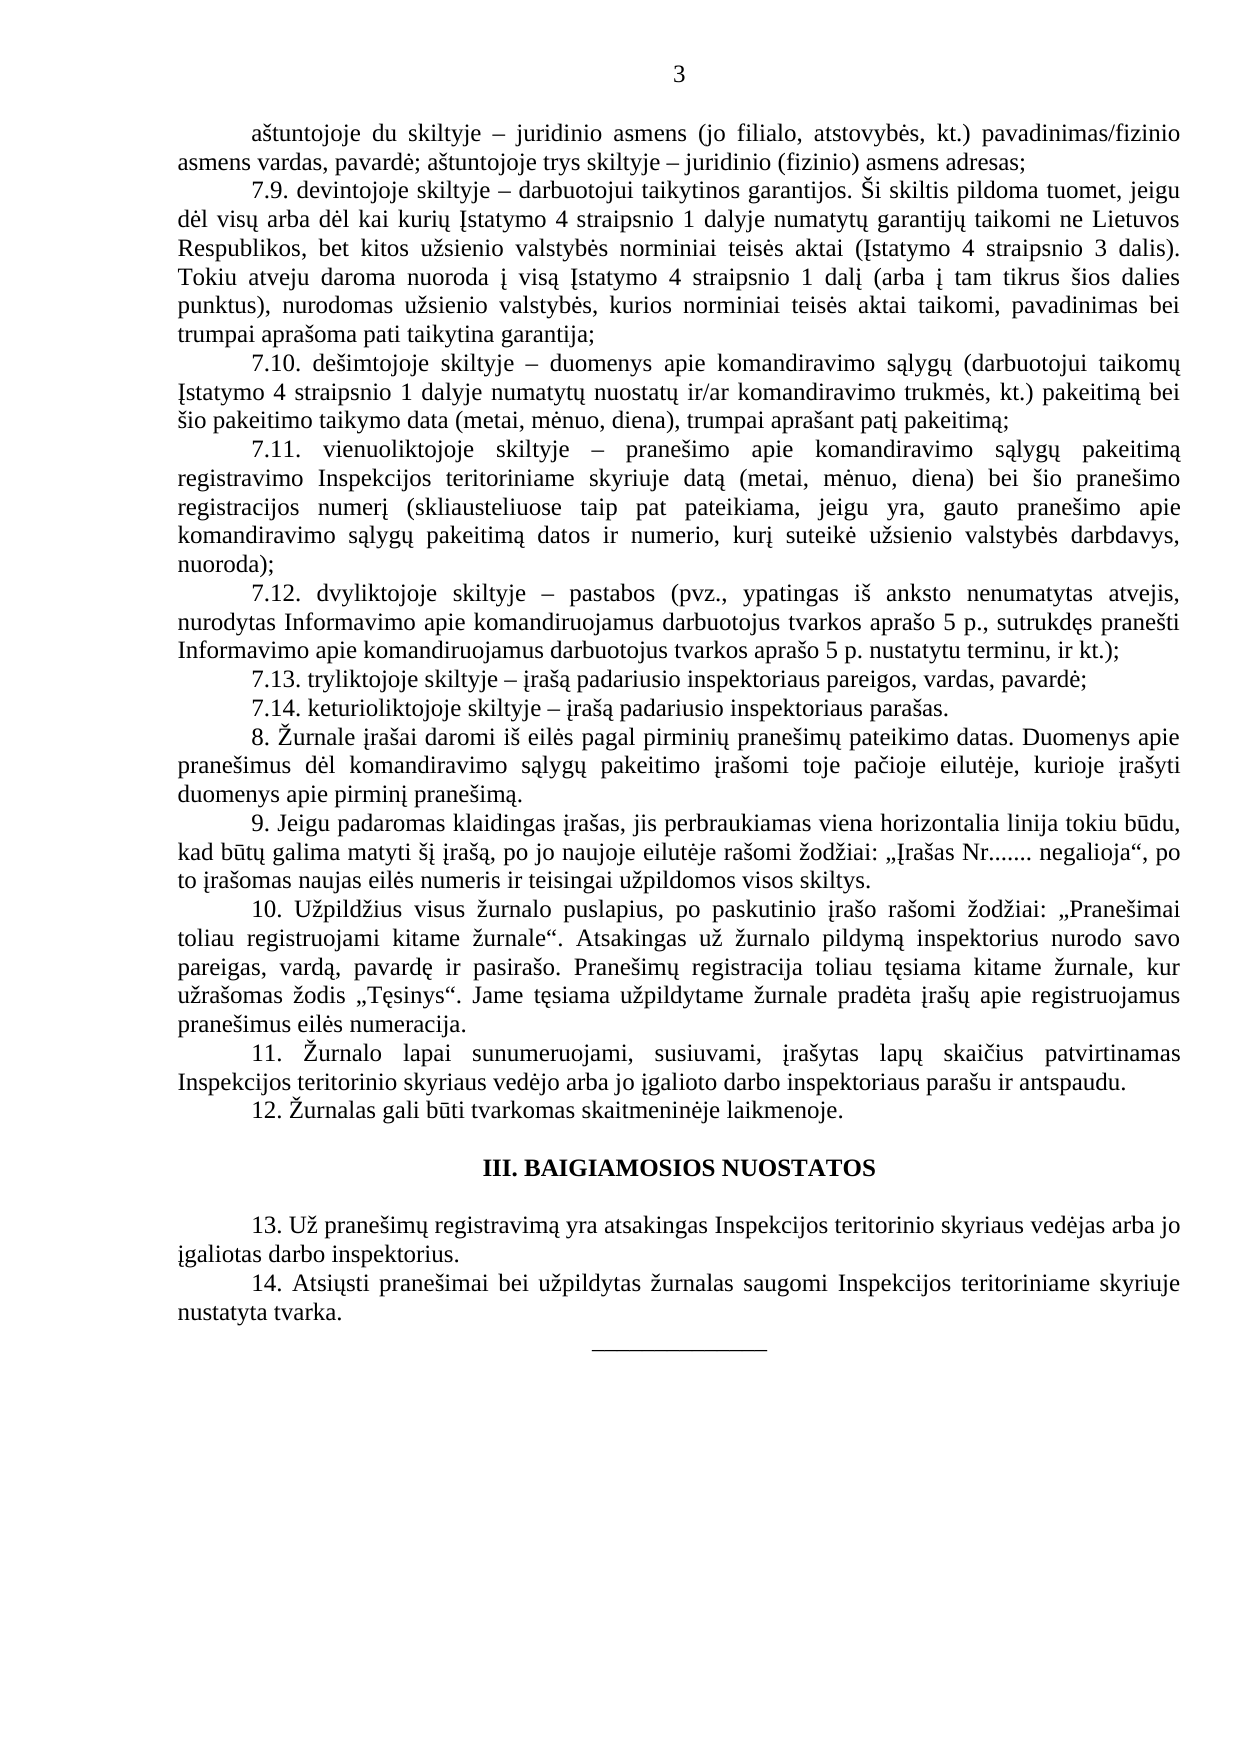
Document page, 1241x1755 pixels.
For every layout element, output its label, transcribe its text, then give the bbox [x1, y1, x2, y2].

text 14. Atsiųsti pranešimai bei užpildytas žurnalas saugomi Inspekcijos teritoriniame skyriuje nustatyta tvarka. [177, 1268, 1181, 1326]
text ______________ [177, 1326, 1181, 1354]
text III. BAIGIAMOSIOS NUOSTATOS [177, 1153, 1181, 1182]
text 7.10. dešimtojoje skiltyje – duomenys apie komandiravimo sąlygų (darbuotojui taikomų Įstatymo 4 straipsnio 1 dalyje numatytų nuostatų ir/ar komandiravimo trukmės, kt.) pakeitimą bei šio pakeitimo taikymo data (metai, mėnuo, diena), trumpai aprašant patį pakeitimą; [177, 348, 1181, 434]
text 7.9. devintojoje skiltyje – darbuotojui taikytinos garantijos. Ši skiltis pildoma tuomet, jeigu dėl visų arba dėl kai kurių Įstatymo 4 straipsnio 1 dalyje numatytų garantijų taikomi ne Lietuvos Respublikos, bet kitos užsienio valstybės norminiai teisės aktai (Įstatymo 4 straipsnio 3 dalis). Tokiu atveju daroma nuoroda į visą Įstatymo 4 straipsnio 1 dalį (arba į tam tikrus šios dalies punktus), nurodomas užsienio valstybės, kurios norminiai teisės aktai taikomi, pavadinimas bei trumpai aprašoma pati taikytina garantija; [177, 176, 1181, 348]
text 11. Žurnalo lapai sunumeruojami, susiuvami, įrašytas lapų skaičius patvirtinamas Inspekcijos teritorinio skyriaus vedėjo arba jo įgalioto darbo inspektoriaus parašu ir antspaudu. [177, 1038, 1181, 1096]
text 12. Žurnalas gali būti tvarkomas skaitmeninėje laikmenoje. [177, 1096, 1181, 1124]
text 10. Užpildžius visus žurnalo puslapius, po paskutinio įrašo rašomi žodžiai: „Pranešimai toliau registruojami kitame žurnale“. Atsakingas už žurnalo pildymą inspektorius nurodo savo pareigas, vardą, pavardę ir pasirašo. Pranešimų registracija toliau tęsiama kitame žurnale, kur užrašomas žodis „Tęsinys“. Jame tęsiama užpildytame žurnale pradėta įrašų apie registruojamus pranešimus eilės numeracija. [177, 894, 1181, 1038]
text aštuntojoje du skiltyje – juridinio asmens (jo filialo, atstovybės, kt.) pavadinimas/fizinio asmens vardas, pavardė; aštuntojoje trys skiltyje – juridinio (fizinio) asmens adresas; [177, 118, 1181, 176]
text 7.13. tryliktojoje skiltyje – įrašą padariusio inspektoriaus pareigos, vardas, pavardė; [177, 664, 1181, 693]
text 7.12. dvyliktojoje skiltyje – pastabos (pvz., ypatingas iš anksto nenumatytas atvejis, nurodytas Informavimo apie komandiruojamus darbuotojus tvarkos aprašo 5 p., sutrukdęs pranešti Informavimo apie komandiruojamus darbuotojus tvarkos aprašo 5 p. nustatytu terminu, ir kt.); [177, 578, 1181, 664]
text 7.14. keturioliktojoje skiltyje – įrašą padariusio inspektoriaus parašas. [177, 693, 1181, 722]
text 7.11. vienuoliktojoje skiltyje – pranešimo apie komandiravimo sąlygų pakeitimą registravimo Inspekcijos teritoriniame skyriuje datą (metai, mėnuo, diena) bei šio pranešimo registracijos numerį (skliausteliuose taip pat pateikiama, jeigu yra, gauto pranešimo apie komandiravimo sąlygų pakeitimą datos ir numerio, kurį suteikė užsienio valstybės darbdavys, nuoroda); [177, 434, 1181, 578]
text 9. Jeigu padaromas klaidingas įrašas, jis perbraukiamas viena horizontalia linija tokiu būdu, kad būtų galima matyti šį įrašą, po jo naujoje eilutėje rašomi žodžiai: „Įrašas Nr....... negalioja“, po to įrašomas naujas eilės numeris ir teisingai užpildomos visos skiltys. [177, 808, 1181, 894]
text 8. Žurnale įrašai daromi iš eilės pagal pirminių pranešimų pateikimo datas. Duomenys apie pranešimus dėl komandiravimo sąlygų pakeitimo įrašomi toje pačioje eilutėje, kurioje įrašyti duomenys apie pirminį pranešimą. [177, 722, 1181, 808]
text 13. Už pranešimų registravimą yra atsakingas Inspekcijos teritorinio skyriaus vedėjas arba jo įgaliotas darbo inspektorius. [177, 1211, 1181, 1268]
